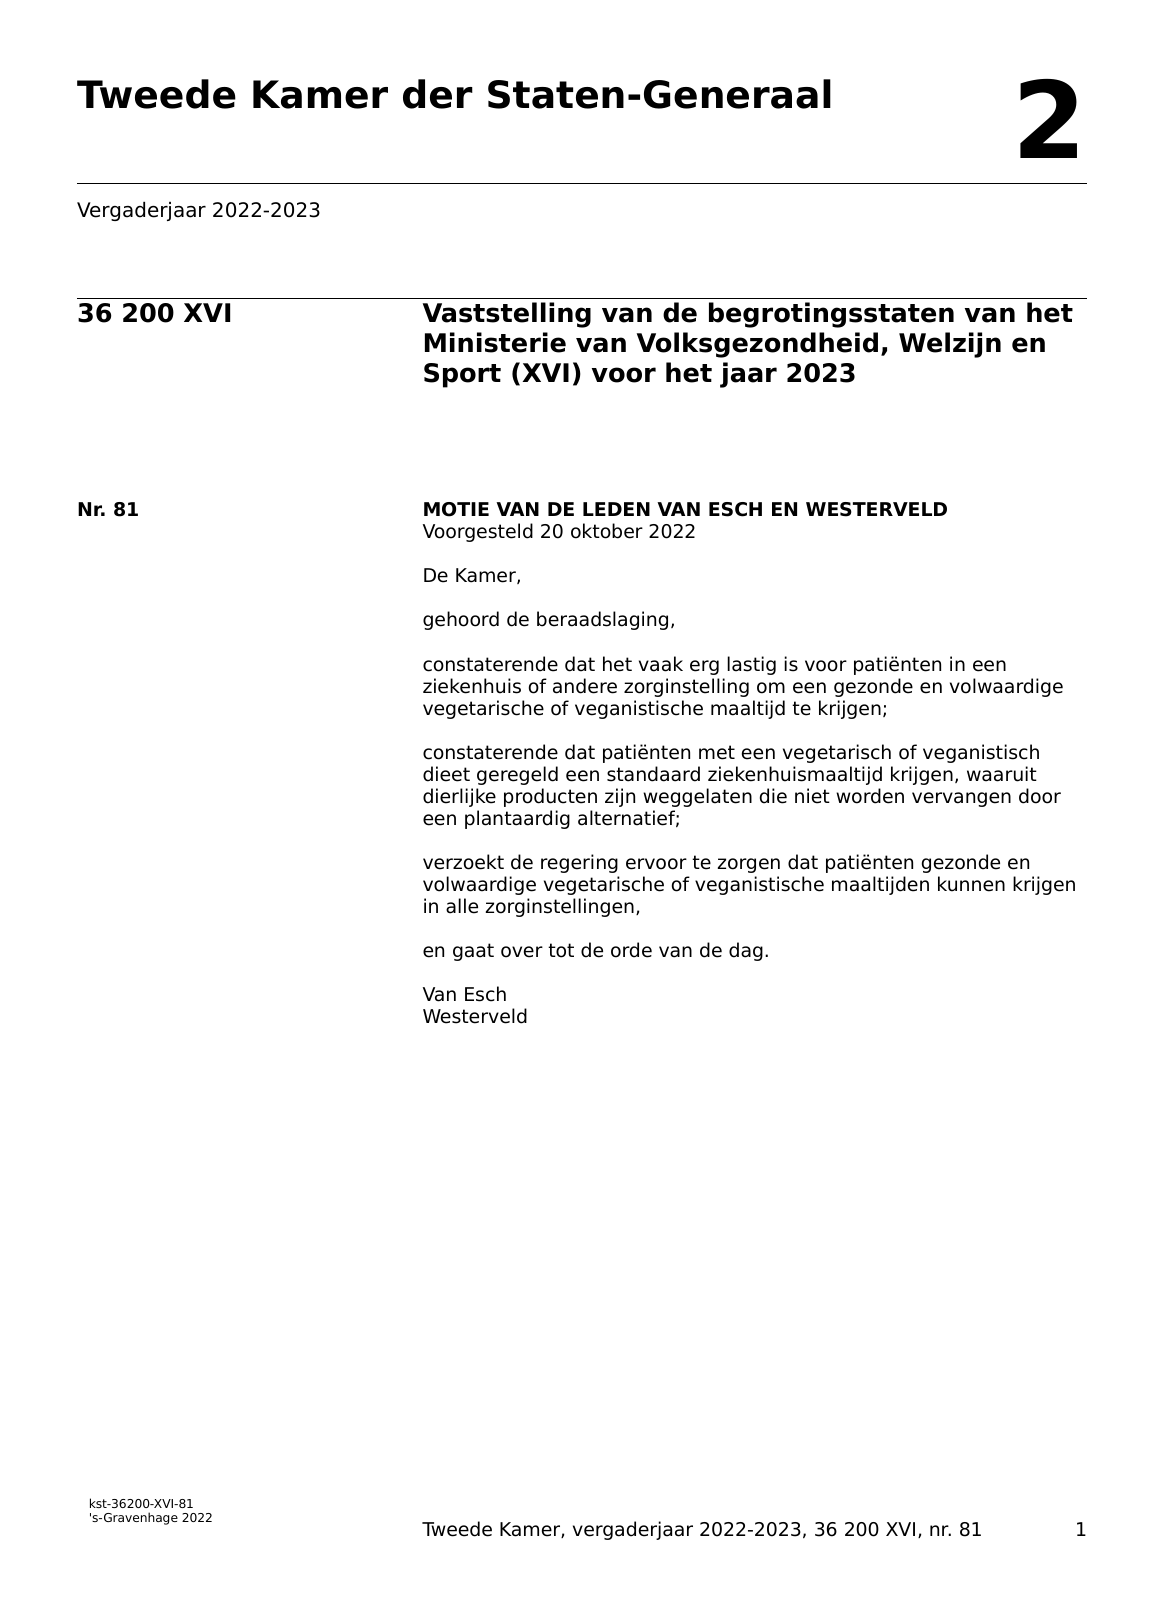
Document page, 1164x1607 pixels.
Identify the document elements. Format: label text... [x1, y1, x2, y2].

text en gaat over tot de orde van de dag. [422, 940, 1087, 962]
text constaterende dat het vaak erg lastig is voor patiënten in een ziekenhuis of andere zorginstelling om een gezonde en volwaardige vegetarische of veganistische maaltijd te krijgen; [422, 653, 1087, 719]
subtitle Nr. 81 MOTIE VAN DE LEDEN VAN ESCH EN WESTERVELD [77, 499, 1087, 521]
text constaterende dat patiënten met een vegetarisch of veganistisch dieet geregeld een standaard ziekenhuismaaltijd krijgen, waaruit dierlijke producten zijn weggelaten die niet worden vervangen door een plantaardig alternatief; [422, 742, 1087, 829]
text Westerveld [422, 1006, 1087, 1028]
text De Kamer, [422, 565, 1087, 587]
text Van Esch [422, 984, 1087, 1006]
text verzoekt de regering ervoor te zorgen dat patiënten gezonde en volwaardige vegetarische of veganistische maaltijden kunnen krijgen in alle zorginstellingen, [422, 852, 1087, 918]
text gehoord de beraadslaging, [422, 609, 1087, 631]
text Voorgesteld 20 oktober 2022 [422, 521, 1087, 543]
subtitle 36 200 XVI Vaststelling van de begrotingsstaten van het Ministerie van Volksgezondheid, Welzijn en Sport (XVI) voor het jaar 2023 [77, 299, 1087, 388]
text 's-Gravenhage 2022 [88, 1511, 323, 1525]
table_header 2 [886, 59, 1087, 183]
table_header Tweede Kamer der Staten-Generaal [77, 59, 886, 183]
text kst-36200-XVI-81 [88, 1497, 323, 1511]
table_cell Vergaderjaar 2022-2023 [77, 184, 1087, 298]
